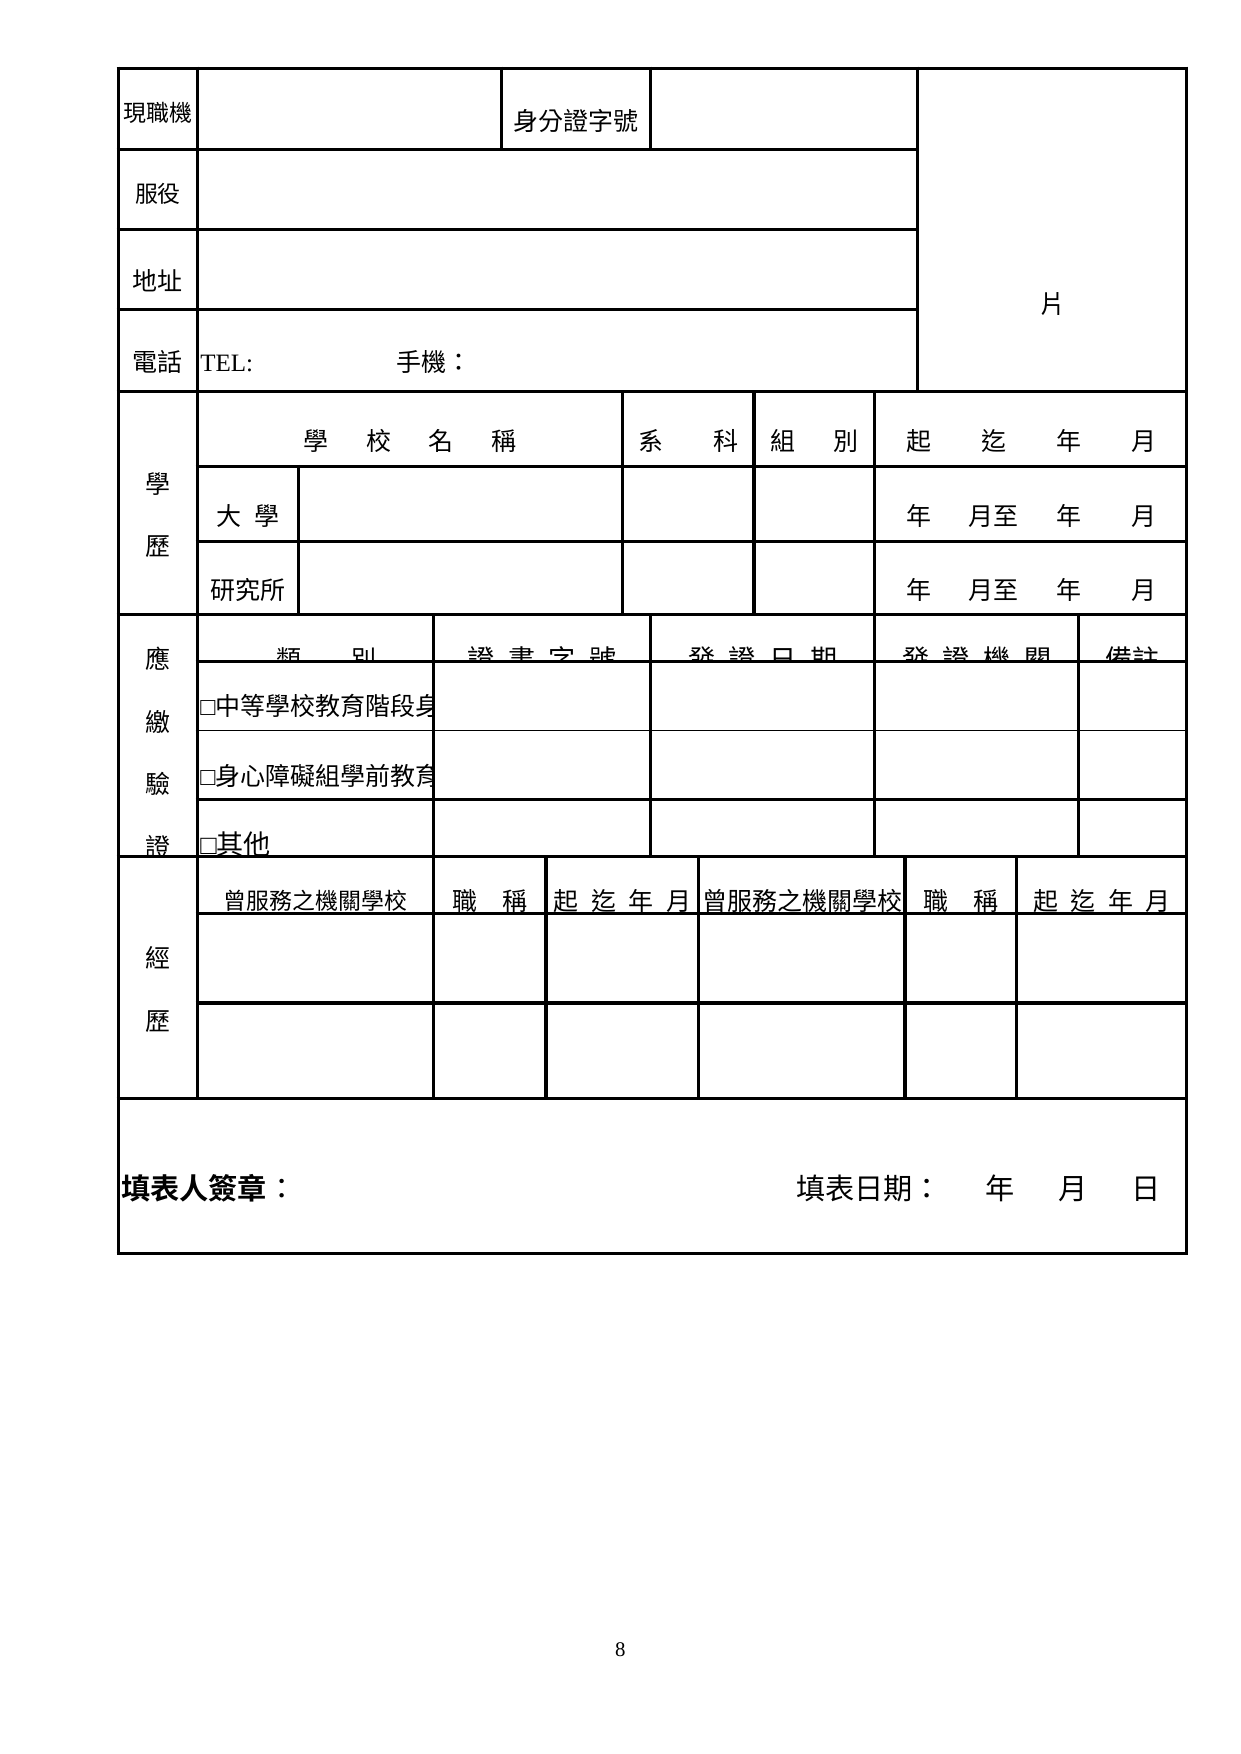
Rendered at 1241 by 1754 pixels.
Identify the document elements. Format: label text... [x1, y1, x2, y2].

table_cell [876, 801, 1077, 855]
table_cell [876, 663, 1077, 729]
table_cell [199, 231, 916, 308]
table_cell 服役 情形 [120, 151, 196, 228]
table_cell [1018, 915, 1185, 1001]
table_cell 學 校 名 稱 [199, 393, 621, 465]
table_cell 起 迄 年 月 [876, 393, 1185, 465]
table_cell [756, 468, 873, 540]
table_cell [548, 1005, 697, 1097]
table_cell [756, 543, 873, 613]
table_cell [435, 1005, 544, 1097]
table_cell [1018, 1005, 1185, 1097]
table_cell [435, 731, 622, 798]
table_cell □中等學校教育階段身心障礙組 [199, 663, 432, 729]
table_cell [199, 1005, 432, 1097]
table_cell 系 科 [624, 393, 752, 465]
table_cell 組 別 [756, 393, 873, 465]
table_cell 發 證 日 期 [652, 616, 873, 660]
table_cell [1074, 1255, 1078, 1318]
table_cell [300, 468, 621, 540]
table_cell [1080, 663, 1185, 729]
table_cell 曾服務之機關學校 [199, 858, 432, 912]
table_cell [876, 731, 1077, 798]
table_cell [622, 731, 649, 798]
table_cell 起 迄 年 月 [548, 858, 697, 912]
table_cell 曾服務之機關學校 [700, 858, 903, 912]
table_cell 職 稱 [435, 858, 544, 912]
table_cell 現職機關學校 [120, 70, 196, 147]
table_cell [622, 801, 649, 855]
table_cell [652, 731, 873, 798]
table_cell [1080, 731, 1185, 798]
table_cell □其他 [199, 801, 432, 855]
table_cell [700, 1005, 903, 1097]
table_cell TEL: 手機： [199, 311, 916, 390]
table_cell [652, 801, 873, 855]
table_cell [907, 1005, 1015, 1097]
table_cell [652, 70, 916, 147]
table_cell □身心障礙組學前教育階段 [199, 731, 432, 798]
table_cell 填表人簽章： 填表日期： 年 月 日 [120, 1100, 1185, 1252]
table_cell 發 證 機 關 [876, 616, 1077, 660]
table_cell 備註 [1080, 616, 1185, 660]
table_cell 應 繳 驗 證 件 [120, 616, 196, 855]
table_cell 學 歷 [120, 393, 196, 613]
table_cell 證 書 字 號 [435, 616, 649, 660]
table_cell 地址 [120, 231, 196, 308]
table_cell 職 稱 [907, 858, 1015, 912]
table_cell [1080, 801, 1185, 855]
table_cell 年 月至 年 月 [876, 468, 1185, 540]
table_cell 年 月至 年 月 [876, 543, 1185, 613]
table_cell [624, 543, 752, 613]
table_cell [199, 70, 500, 147]
table_cell [435, 663, 622, 729]
table_cell 類 別 [199, 616, 432, 660]
table_cell [622, 663, 649, 729]
table_cell 大 學 [199, 468, 297, 540]
table_cell [118, 1255, 147, 1318]
table_cell [199, 915, 432, 1001]
table_cell [652, 663, 873, 729]
table_cell [624, 468, 752, 540]
table_cell 研究所 [199, 543, 297, 613]
table_cell [700, 915, 903, 1001]
table_cell [548, 915, 697, 1001]
table_cell 起 迄 年 月 [1018, 858, 1185, 912]
table_cell [435, 915, 544, 1001]
table_cell 經 歷 [120, 858, 196, 1097]
table_cell [907, 915, 1015, 1001]
table_cell [435, 801, 622, 855]
table_cell [300, 543, 621, 613]
table_cell □免役 □役畢 □服役中 [199, 151, 916, 228]
table_cell [1078, 1255, 1187, 1318]
table_cell 電話 [120, 311, 196, 390]
table_header 片 [919, 70, 1185, 390]
table_cell [147, 1255, 1073, 1318]
table_cell 身分證字號 [503, 70, 649, 147]
